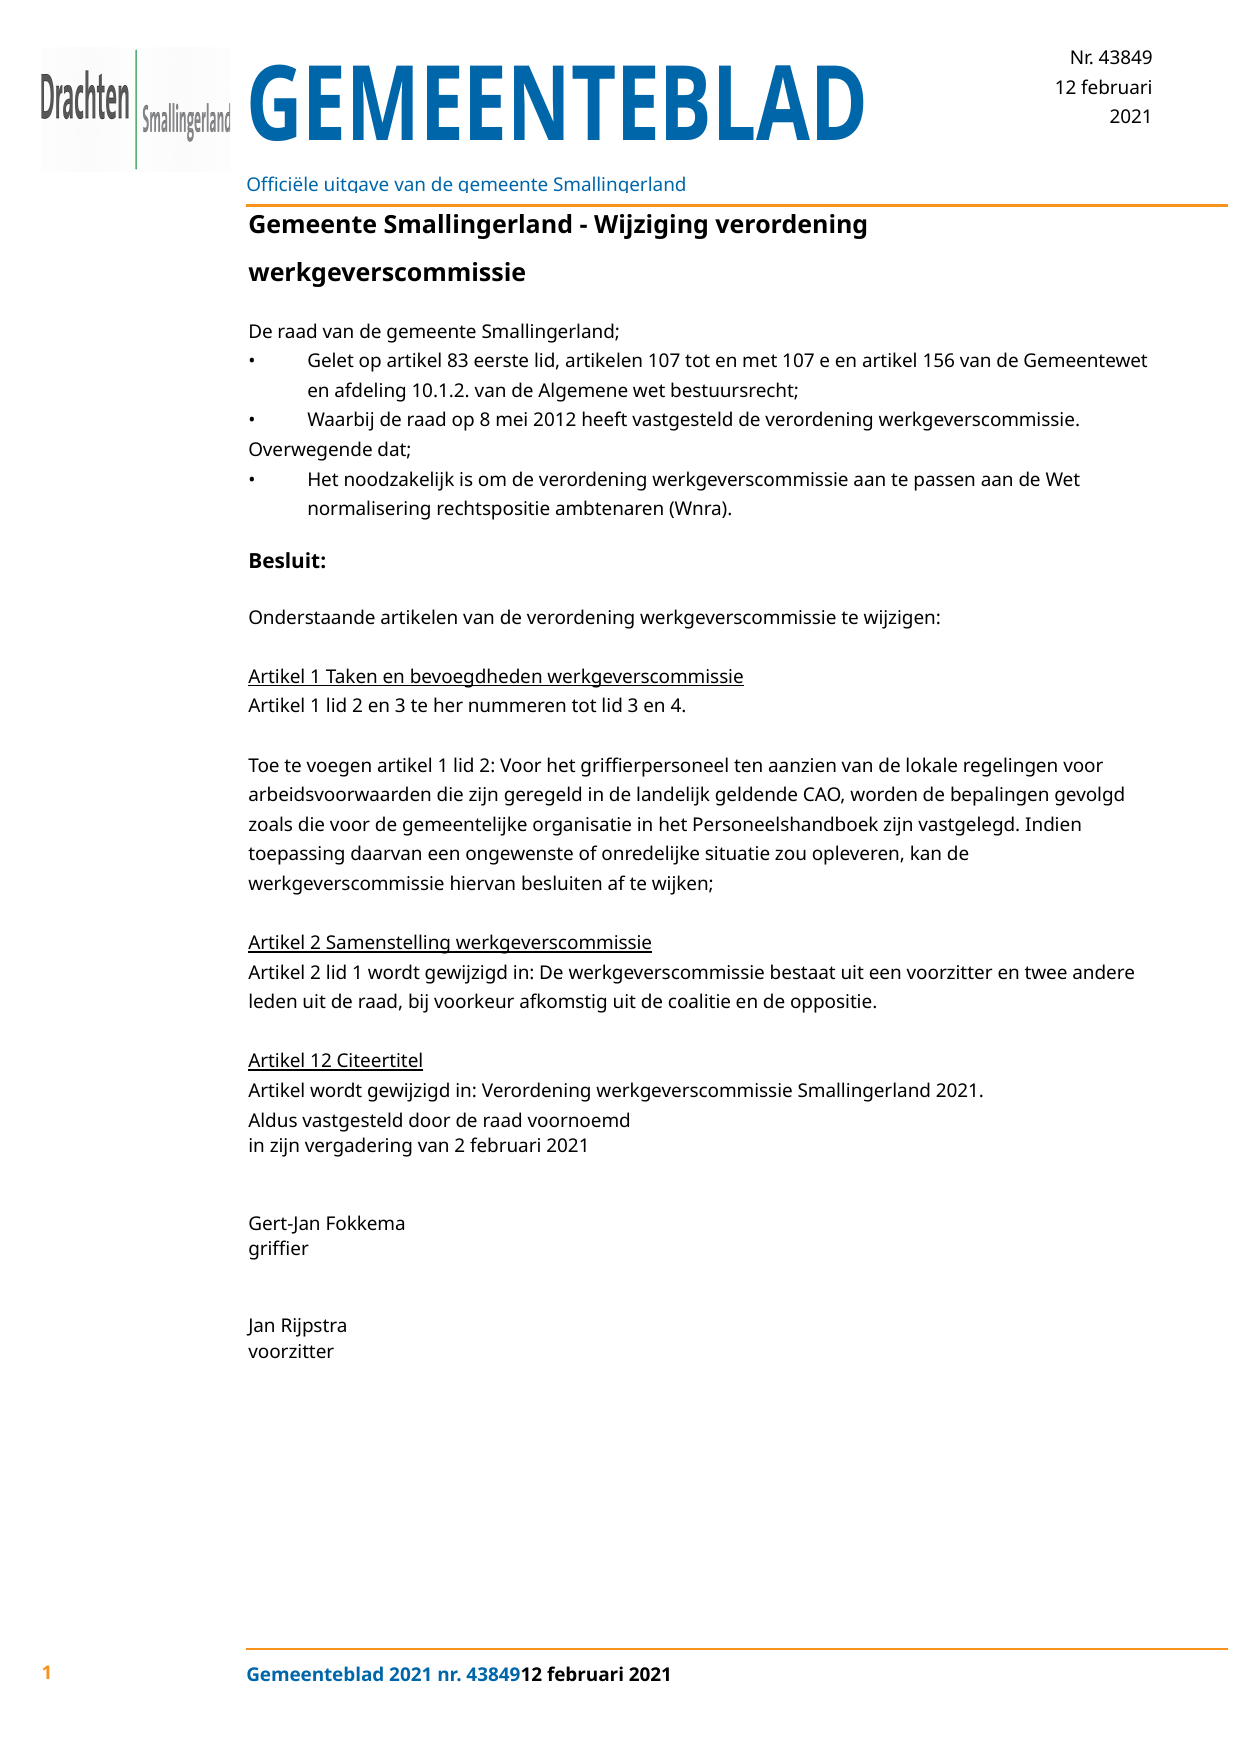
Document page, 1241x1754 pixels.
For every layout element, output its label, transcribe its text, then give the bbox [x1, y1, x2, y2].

text Gemeente Smallingerland - Wijziging verordening werkgeverscommissie [248, 207, 1152, 288]
text Artikel 2 lid 1 wordt gewijzigd in: De werkgeverscommissie bestaat uit een voorzitter en twee andere leden uit de raad, bij voorkeur afkomstig uit de coalitie en de oppositie. [248, 959, 1152, 1014]
text griffier [248, 1235, 1152, 1261]
text in zijn vergadering van 2 februari 2021 [248, 1132, 1152, 1158]
text Artikel 1 lid 2 en 3 te her nummeren tot lid 3 en 4. [248, 693, 1152, 718]
text De raad van de gemeente Smallingerland; [248, 318, 1152, 344]
text Toe te voegen artikel 1 lid 2: Voor het griffierpersoneel ten aanzien van de lokale regelingen voor arbeidsvoorwaarden die zijn geregeld in de landelijk geldende CAO, worden de bepalingen gevolgd zoals die voor de gemeentelijke organisatie in het Personeelshandboek zijn vastgelegd. Indien toepassing daarvan een ongewenste of onredelijke situatie zou opleveren, kan de werkgeverscommissie hiervan besluiten af te wijken; [248, 752, 1152, 896]
text voorzitter [248, 1338, 1152, 1364]
list Waarbij de raad op 8 mei 2012 heeft vastgesteld de verordening werkgeverscommissie. [248, 407, 1152, 432]
text Overwegende dat; [248, 436, 1152, 462]
text Artikel 12 Citeertitel [248, 1048, 1152, 1073]
text Aldus vastgesteld door de raad voornoemd [248, 1107, 1152, 1132]
text Jan Rijpstra [248, 1313, 1152, 1338]
list Gelet op artikel 83 eerste lid, artikelen 107 tot en met 107 e en artikel 156 van de Gemeentewet en afdeling 10.1.2. van de Algemene wet bestuursrecht; [248, 347, 1152, 403]
list Het noodzakelijk is om de verordening werkgeverscommissie aan te passen aan de Wet normalisering rechtspositie ambtenaren (Wnra). [248, 466, 1152, 521]
text Artikel wordt gewijzigd in: Verordening werkgeverscommissie Smallingerland 2021. [248, 1077, 1152, 1103]
text Gert-Jan Fokkema [248, 1210, 1152, 1235]
text Besluit: [248, 546, 1152, 574]
picture [41, 47, 231, 172]
text Onderstaande artikelen van de verordening werkgeverscommissie te wijzigen: [248, 604, 1152, 629]
text Artikel 2 Samenstelling werkgeverscommissie [248, 929, 1152, 955]
text Artikel 1 Taken en bevoegdheden werkgeverscommissie [248, 663, 1152, 689]
